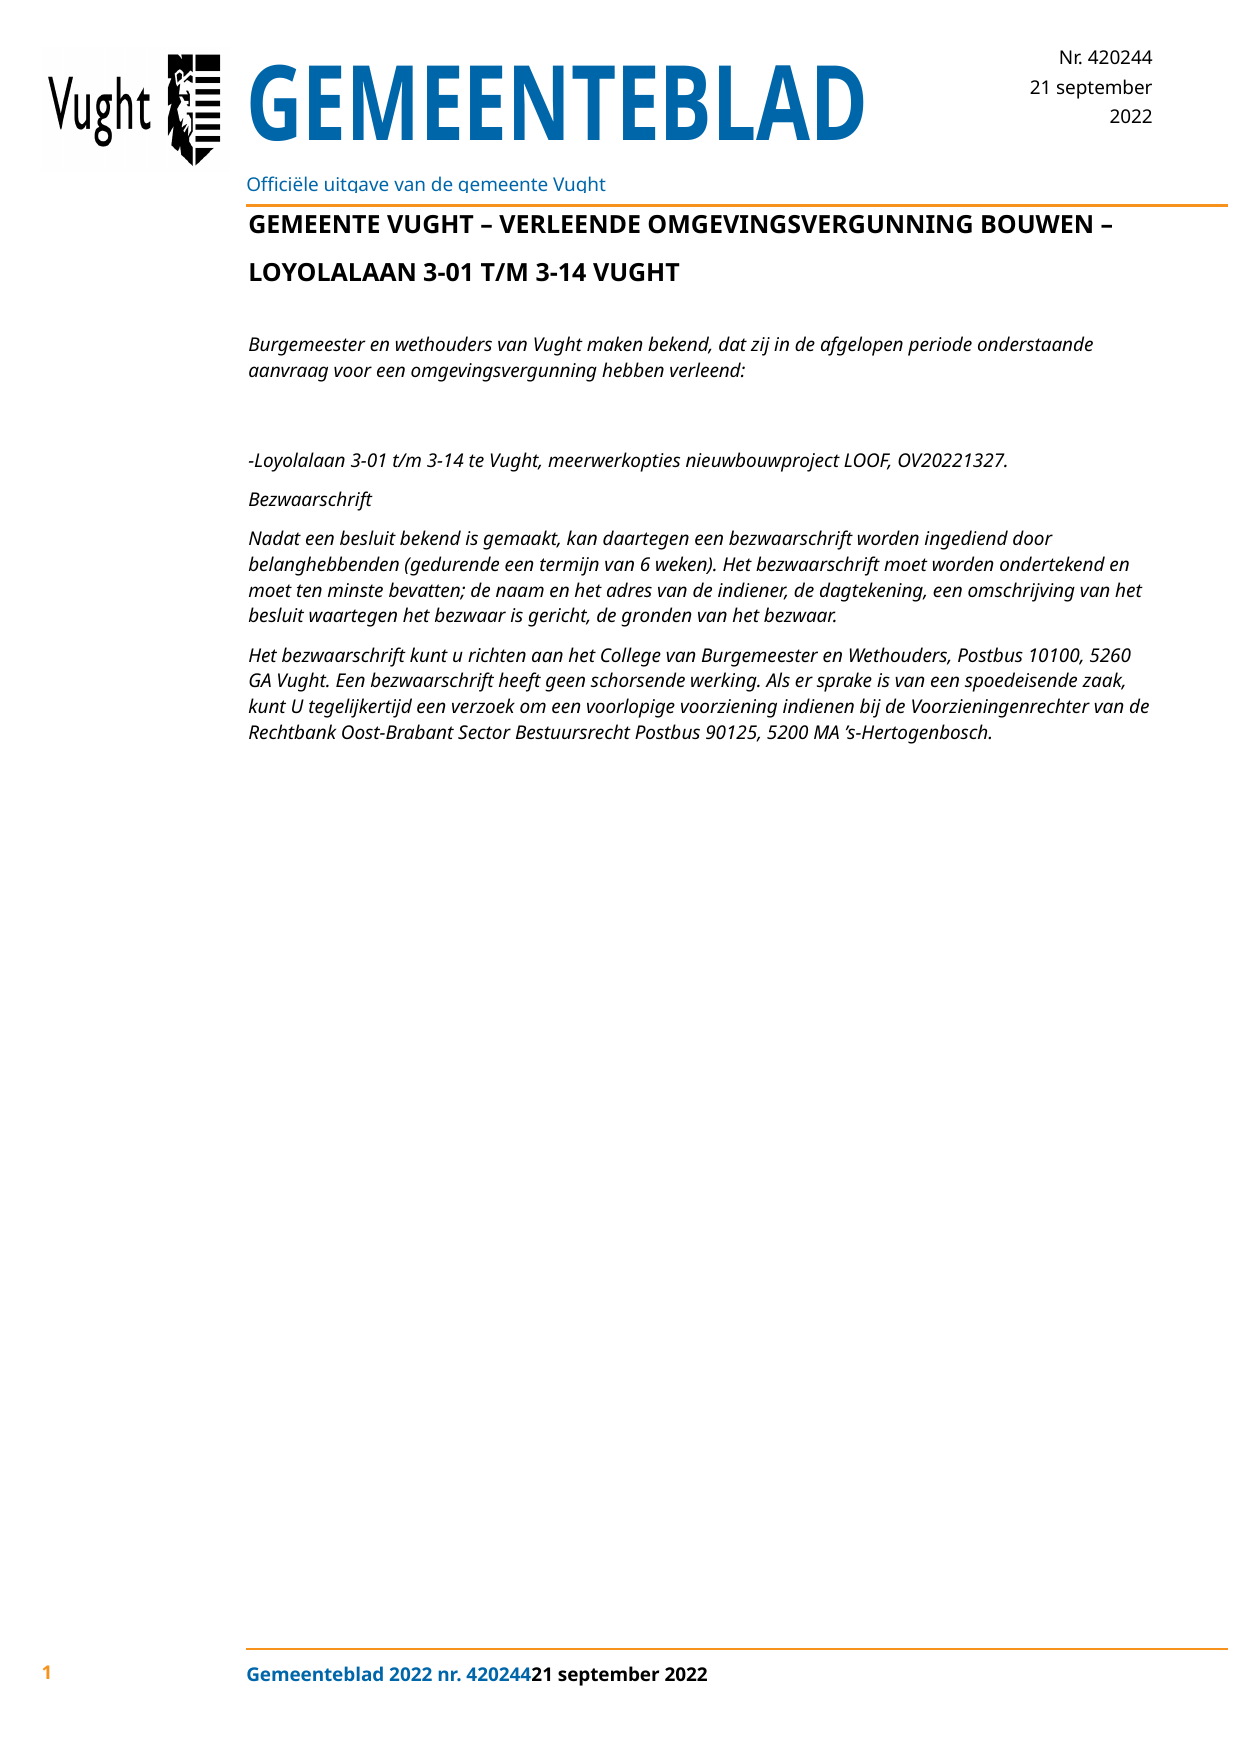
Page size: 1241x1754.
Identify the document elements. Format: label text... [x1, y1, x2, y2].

text GEMEENTE VUGHT – VERLEENDE OMGEVINGSVERGUNNING BOUWEN – LOYOLALAAN 3-01 T/M 3-14 VUGHT [248, 207, 1152, 288]
text Bezwaarschrift [248, 486, 1152, 512]
text Nadat een besluit bekend is gemaakt, kan daartegen een bezwaarschrift worden ingediend door belanghebbenden (gedurende een termijn van 6 weken). Het bezwaarschrift moet worden ondertekend en moet ten minste bevatten; de naam en het adres van de indiener, de dagtekening, een omschrijving van het besluit waartegen het bezwaar is gericht, de gronden van het bezwaar. [248, 525, 1152, 628]
text Het bezwaarschrift kunt u richten aan het College van Burgemeester en Wethouders, Postbus 10100, 5260 GA Vught. Een bezwaarschrift heeft geen schorsende werking. Als er sprake is van een spoedeisende zaak, kunt U tegelijkertijd een verzoek om een voorlopige voorziening indienen bij de Voorzieningenrechter van de Rechtbank Oost-Brabant Sector Bestuursrecht Postbus 90125, 5200 MA ’s-Hertogenbosch. [248, 642, 1152, 745]
picture [41, 47, 231, 172]
text -Loyolalaan 3-01 t/m 3-14 te Vught, meerwerkopties nieuwbouwproject LOOF, OV20221327. [248, 447, 1152, 473]
text Burgemeester en wethouders van Vught maken bekend, dat zij in de afgelopen periode onderstaande aanvraag voor een omgevingsvergunning hebben verleend: [248, 331, 1152, 383]
